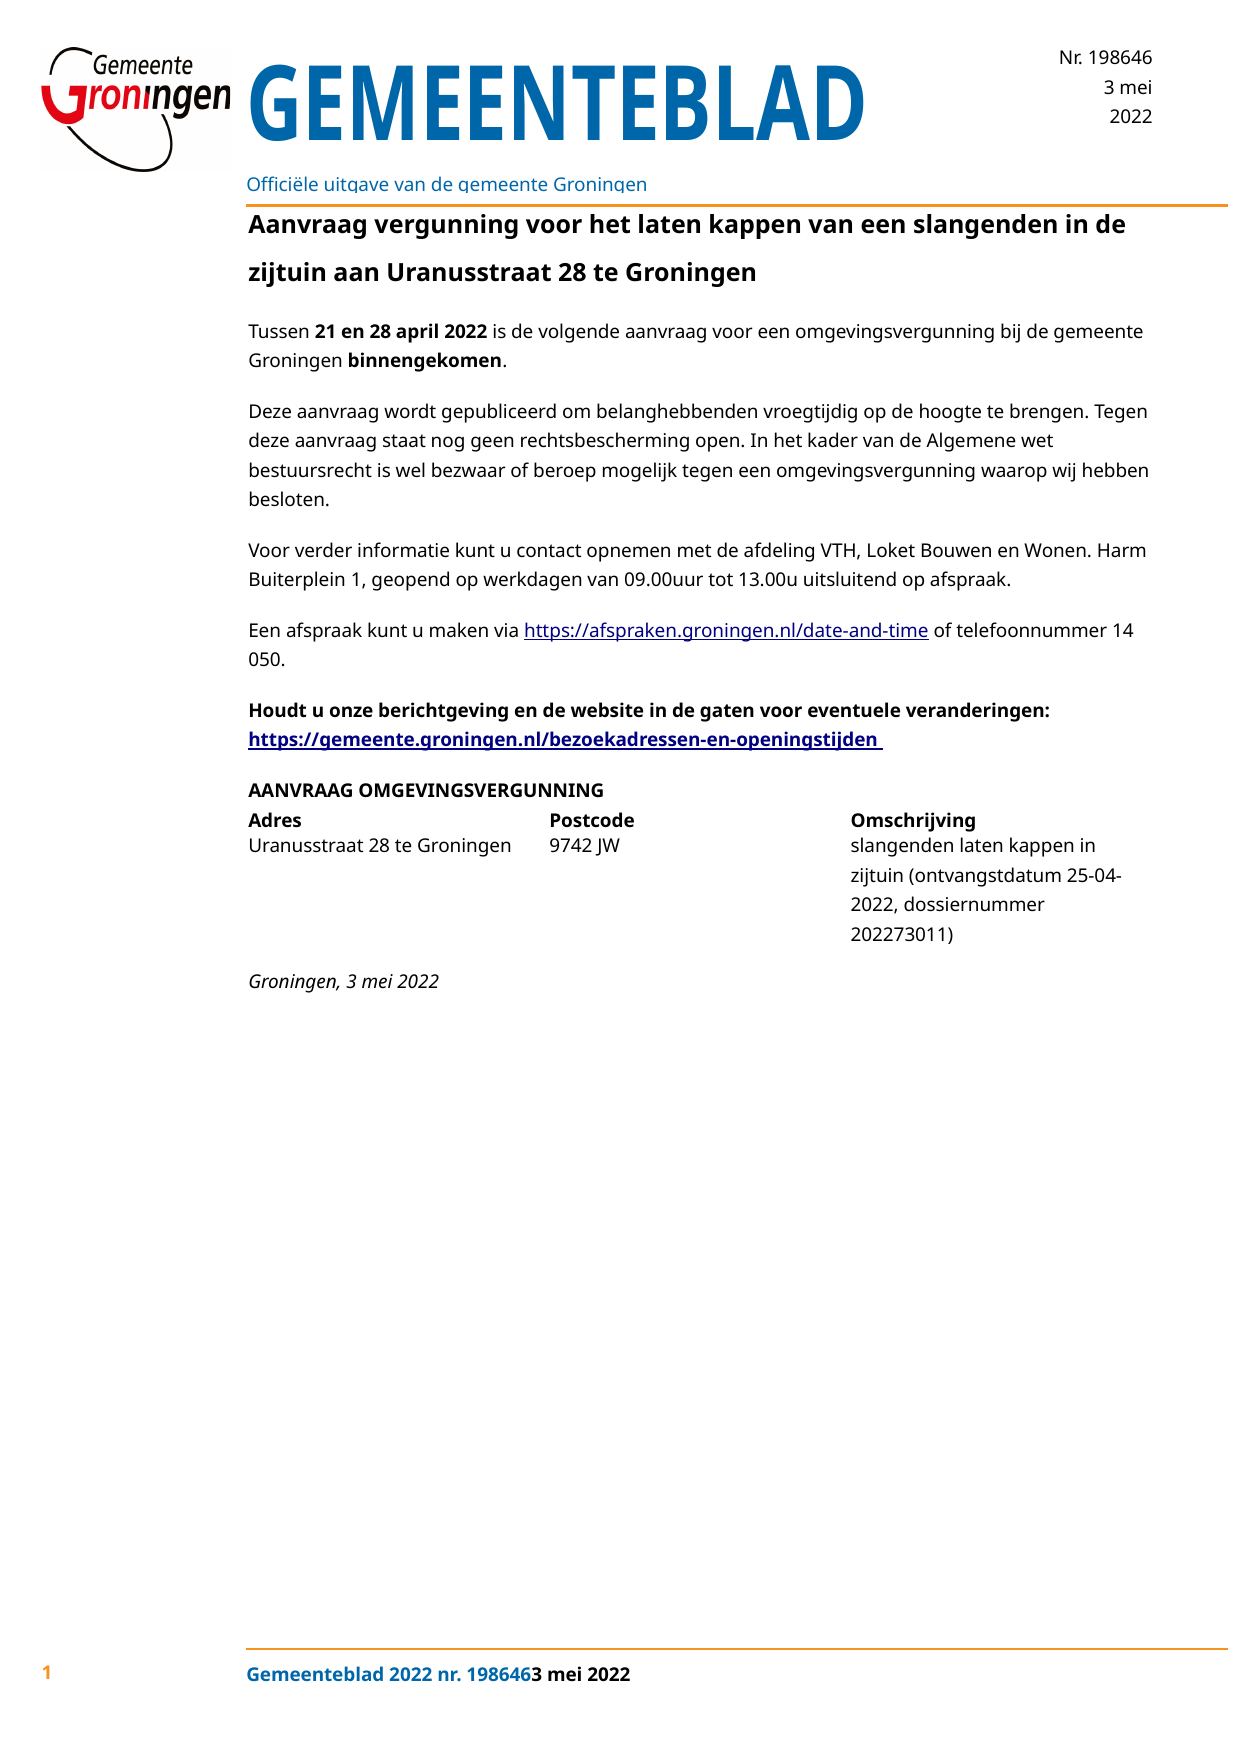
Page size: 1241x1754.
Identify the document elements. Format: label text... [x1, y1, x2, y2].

table_header Omschrijving [850, 807, 1152, 832]
table_cell 9742 JW [549, 833, 850, 947]
text AANVRAAG OMGEVINGSVERGUNNING [248, 777, 1152, 803]
table_header Postcode [549, 807, 850, 832]
text Tussen 21 en 28 april 2022 is de volgende aanvraag voor een omgevingsvergunning bij de gemeente Groningen binnengekomen. [248, 318, 1152, 373]
text Voor verder informatie kunt u contact opnemen met de afdeling VTH, Loket Bouwen en Wonen. Harm Buiterplein 1, geopend op werkdagen van 09.00uur tot 13.00u uitsluitend op afspraak. [248, 537, 1152, 592]
text Houdt u onze berichtgeving en de website in de gaten voor eventuele veranderingen: https://gemeente.groningen.nl/bezoekadressen-en-openingstijden [248, 697, 1152, 752]
picture [41, 47, 231, 172]
table_cell Uranusstraat 28 te Groningen [248, 833, 549, 947]
table_cell slangenden laten kappen in zijtuin (ontvangstdatum 25-04-2022, dossiernummer 202273011) [850, 833, 1152, 947]
table_header Adres [248, 807, 549, 832]
text Groningen, 3 mei 2022 [248, 968, 1152, 994]
text Een afspraak kunt u maken via https://afspraken.groningen.nl/date-and-time of telefoonnummer 14 050. [248, 617, 1152, 672]
text Aanvraag vergunning voor het laten kappen van een slangenden in de zijtuin aan Uranusstraat 28 te Groningen [248, 207, 1152, 288]
text Deze aanvraag wordt gepubliceerd om belanghebbenden vroegtijdig op de hoogte te brengen. Tegen deze aanvraag staat nog geen rechtsbescherming open. In het kader van de Algemene wet bestuursrecht is wel bezwaar of beroep mogelijk tegen een omgevingsvergunning waarop wij hebben besloten. [248, 398, 1152, 512]
